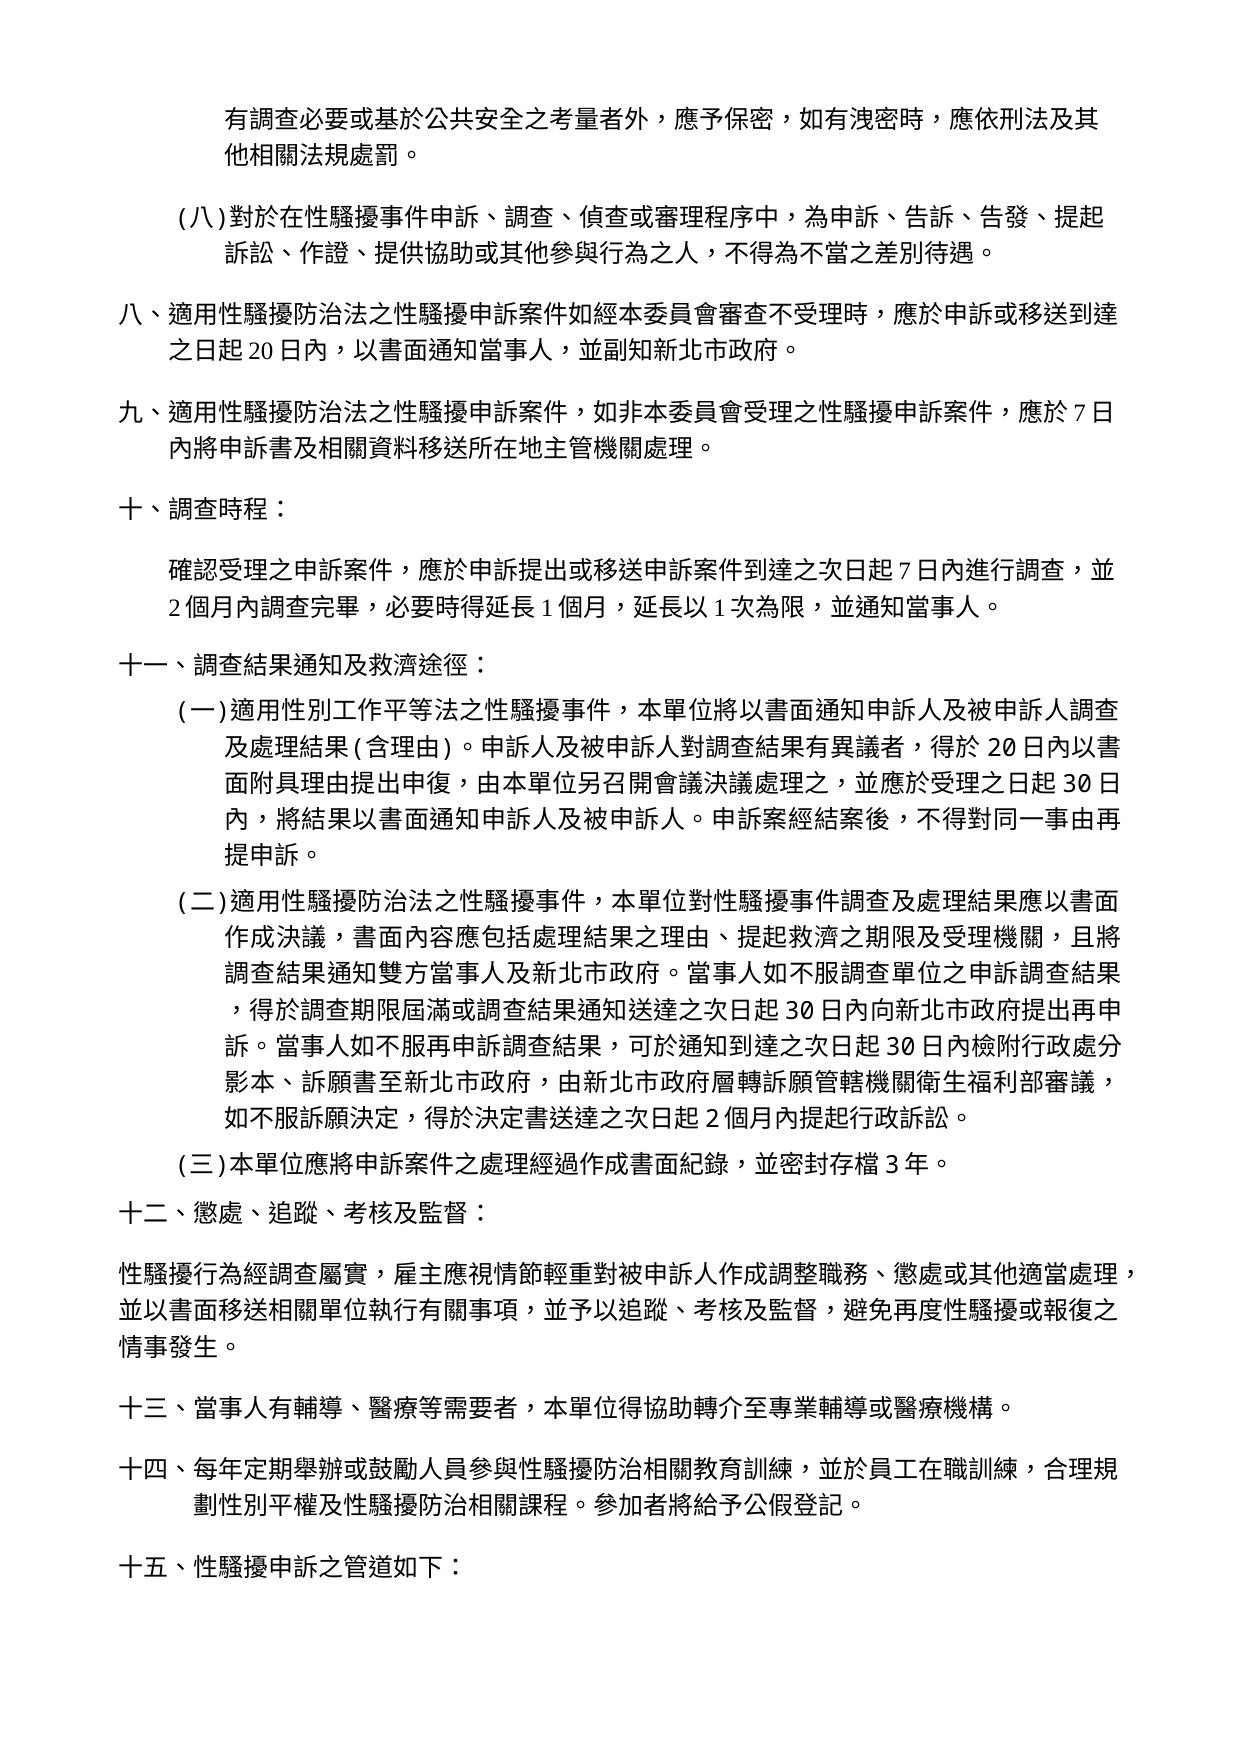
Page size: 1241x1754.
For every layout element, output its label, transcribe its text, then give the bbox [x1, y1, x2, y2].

text 八、適用性騷擾防治法之性騷擾申訴案件如經本委員會審查不受理時，應於申訴或移送到達之日起20日內，以書面通知當事人，並副知新北市政府。 [118, 294, 1122, 367]
text 九、適用性騷擾防治法之性騷擾申訴案件，如非本委員會受理之性騷擾申訴案件，應於7日內將申訴書及相關資料移送所在地主管機關處理。 [118, 392, 1122, 464]
text 十五、性騷擾申訴之管道如下： [118, 1547, 1122, 1583]
text 十、調查時程： [118, 489, 1122, 526]
text 十三、當事人有輔導、醫療等需要者，本單位得協助轉介至專業輔導或醫療機構。 [118, 1388, 1122, 1424]
text 確認受理之申訴案件，應於申訴提出或移送申訴案件到達之次日起7日內進行調查，並2個月內調查完畢，必要時得延長1個月，延長以1次為限，並通知當事人。 [168, 551, 1122, 623]
text (一)適用性別工作平等法之性騷擾事件，本單位將以書面通知申訴人及被申訴人調查及處理結果(含理由)。申訴人及被申訴人對調查結果有異議者，得於20日內以書面附具理由提出申復，由本單位另召開會議決議處理之，並應於受理之日起30日內，將結果以書面通知申訴人及被申訴人。申訴案經結案後，不得對同一事由再提申訴。 [174, 691, 1122, 872]
text (三)本單位應將申訴案件之處理經過作成書面紀錄，並密封存檔3年。 [174, 1144, 1122, 1181]
text 十二、懲處、追蹤、考核及監督： [118, 1193, 1122, 1229]
text 有調查必要或基於公共安全之考量者外，應予保密，如有洩密時，應依刑法及其他相關法規處罰。 [174, 99, 1122, 172]
text (二)適用性騷擾防治法之性騷擾事件，本單位對性騷擾事件調查及處理結果應以書面作成決議，書面內容應包括處理結果之理由、提起救濟之期限及受理機關，且將調查結果通知雙方當事人及新北市政府。當事人如不服調查單位之申訴調查結果，得於調查期限屆滿或調查結果通知送達之次日起30日內向新北市政府提出再申訴。當事人如不服再申訴調查結果，可於通知到達之次日起30日內檢附行政處分影本、訴願書至新北市政府，由新北市政府層轉訴願管轄機關衛生福利部審議，如不服訴願決定，得於決定書送達之次日起2個月內提起行政訴訟。 [174, 881, 1122, 1135]
text 性騷擾行為經調查屬實，雇主應視情節輕重對被申訴人作成調整職務、懲處或其他適當處理，並以書面移送相關單位執行有關事項，並予以追蹤、考核及監督，避免再度性騷擾或報復之情事發生。 [118, 1254, 1122, 1363]
text (八)對於在性騷擾事件申訴、調查、偵查或審理程序中，為申訴、告訴、告發、提起訴訟、作證、提供協助或其他參與行為之人，不得為不當之差別待遇。 [174, 197, 1122, 269]
text 十四、每年定期舉辦或鼓勵人員參與性騷擾防治相關教育訓練，並於員工在職訓練，合理規劃性別平權及性騷擾防治相關課程。參加者將給予公假登記。 [118, 1449, 1122, 1522]
text 十一、調查結果通知及救濟途徑： [118, 645, 1122, 681]
